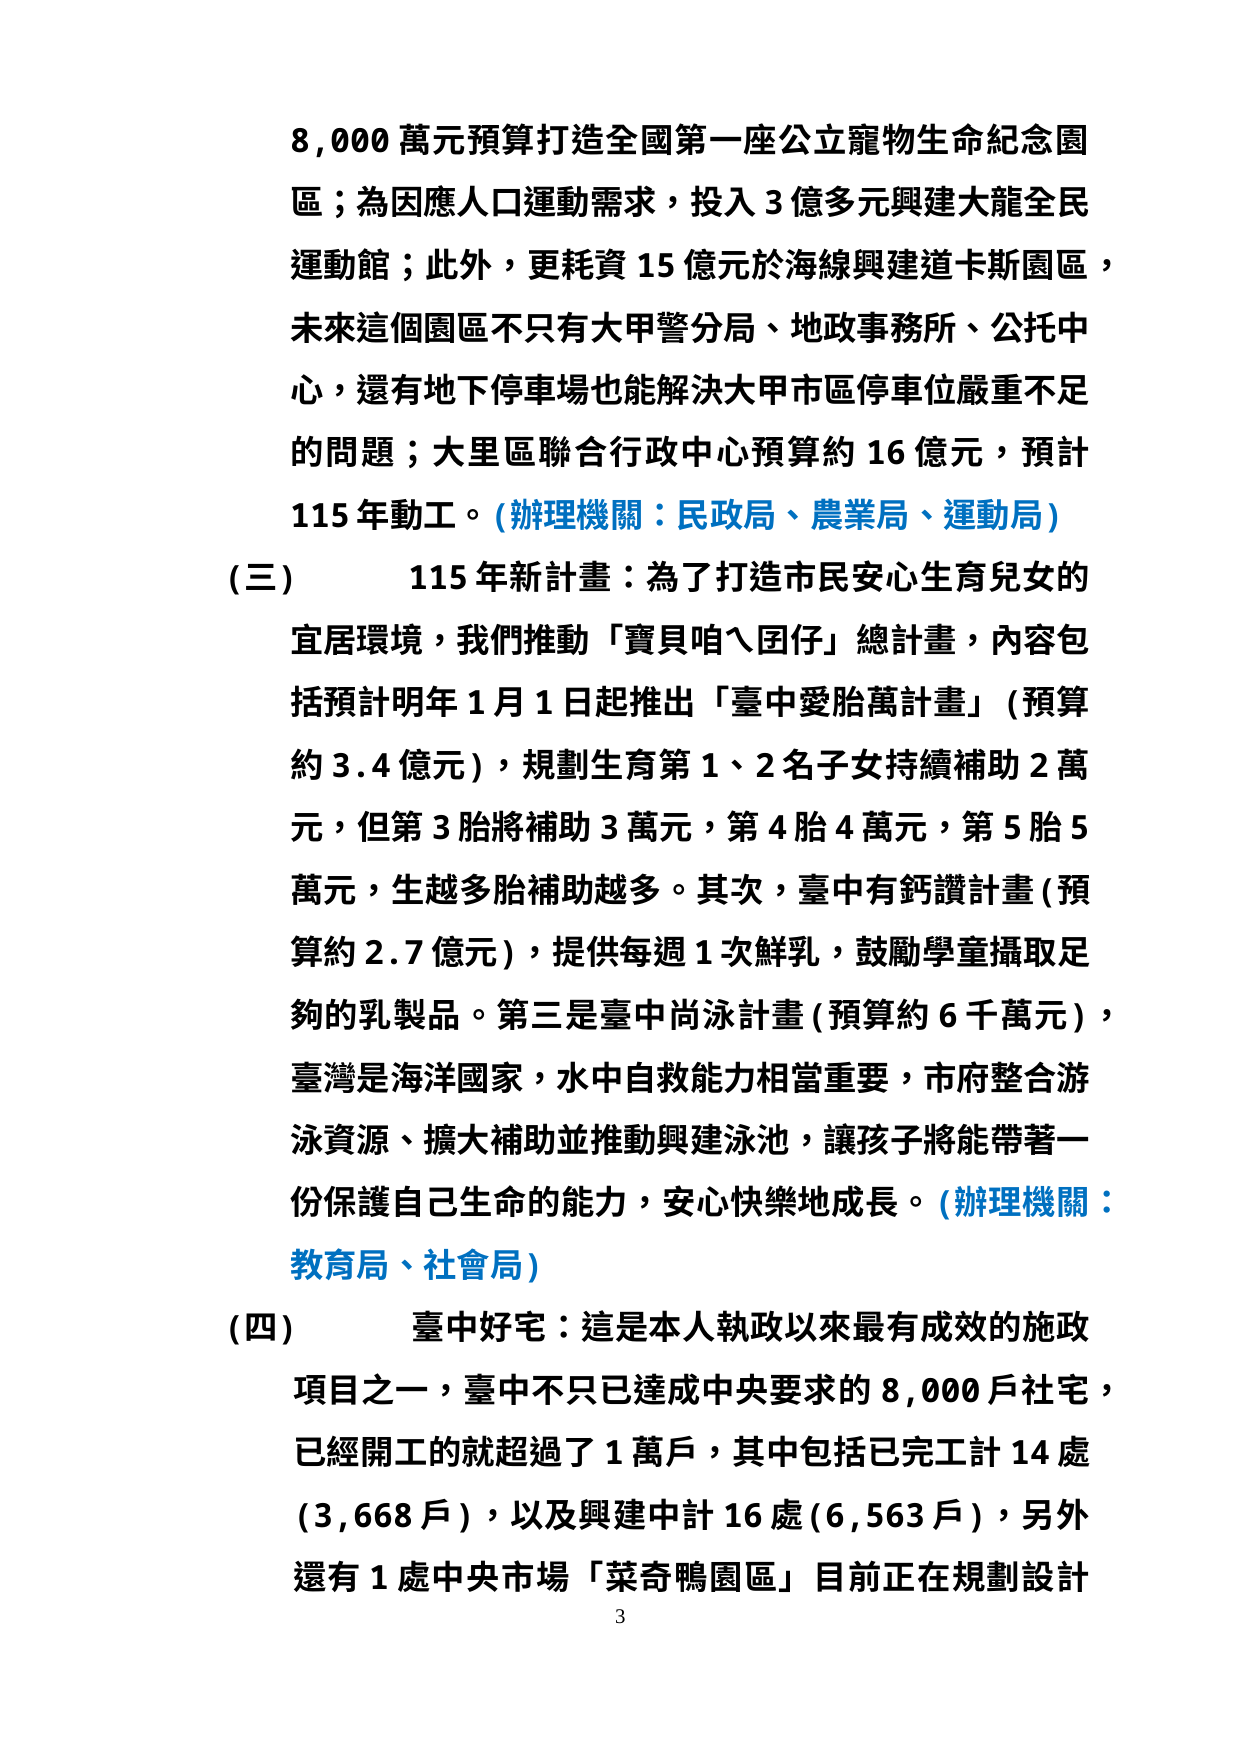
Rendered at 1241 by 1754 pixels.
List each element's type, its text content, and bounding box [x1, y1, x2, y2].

list 115年開工的項目：崇德殯儀館啟用超過50年，許多設施待改善，市府耗資逾42億元現地改建；過去寵物身後事多交民間業者處理，為回應市民需求，編列8,000萬元預算打造全國第一座公立寵物生命紀念園區；為因應人口運動需求，投入3億多元興建大龍全民運動館；此外，更耗資15億元於海線興建道卡斯園區，未來這個園區不只有大甲警分局、地政事務所、公托中心，還有地下停車場也能解決大甲市區停車位嚴重不足的問題；大里區聯合行政中心預算約16億元，預計115年動工。(辦理機關：民政局、農業局、運動局) [224, 96, 1090, 534]
list 115年新計畫：為了打造市民安心生育兒女的宜居環境，我們推動「寶貝咱ㄟ囝仔」總計畫，內容包括預計明年1月1日起推出「臺中愛胎萬計畫」(預算約3.4億元)，規劃生育第1、2名子女持續補助2萬元，但第3胎將補助3萬元，第4胎4萬元，第5胎5萬元，生越多胎補助越多。其次，臺中有鈣讚計畫(預算約2.7億元)，提供每週1次鮮乳，鼓勵學童攝取足夠的乳製品。第三是臺中尚泳計畫(預算約6千萬元)，臺灣是海洋國家，水中自救能力相當重要，市府整合游泳資源、擴大補助並推動興建泳池，讓孩子將能帶著一份保護自己生命的能力，安心快樂地成長。(辦理機關：教育局、社會局) [224, 534, 1090, 1284]
list 臺中好宅：這是本人執政以來最有成效的施政項目之一，臺中不只已達成中央要求的8,000戶社宅，已經開工的就超過了1萬戶，其中包括已完工計14處(3,668戶)，以及興建中計16處(6,563戶)，另外還有1處中央市場「菜奇鴨園區」目前正在規劃設計中，預計115年下半年開工。(辦理機關：都市發展局) [224, 1284, 1090, 1596]
